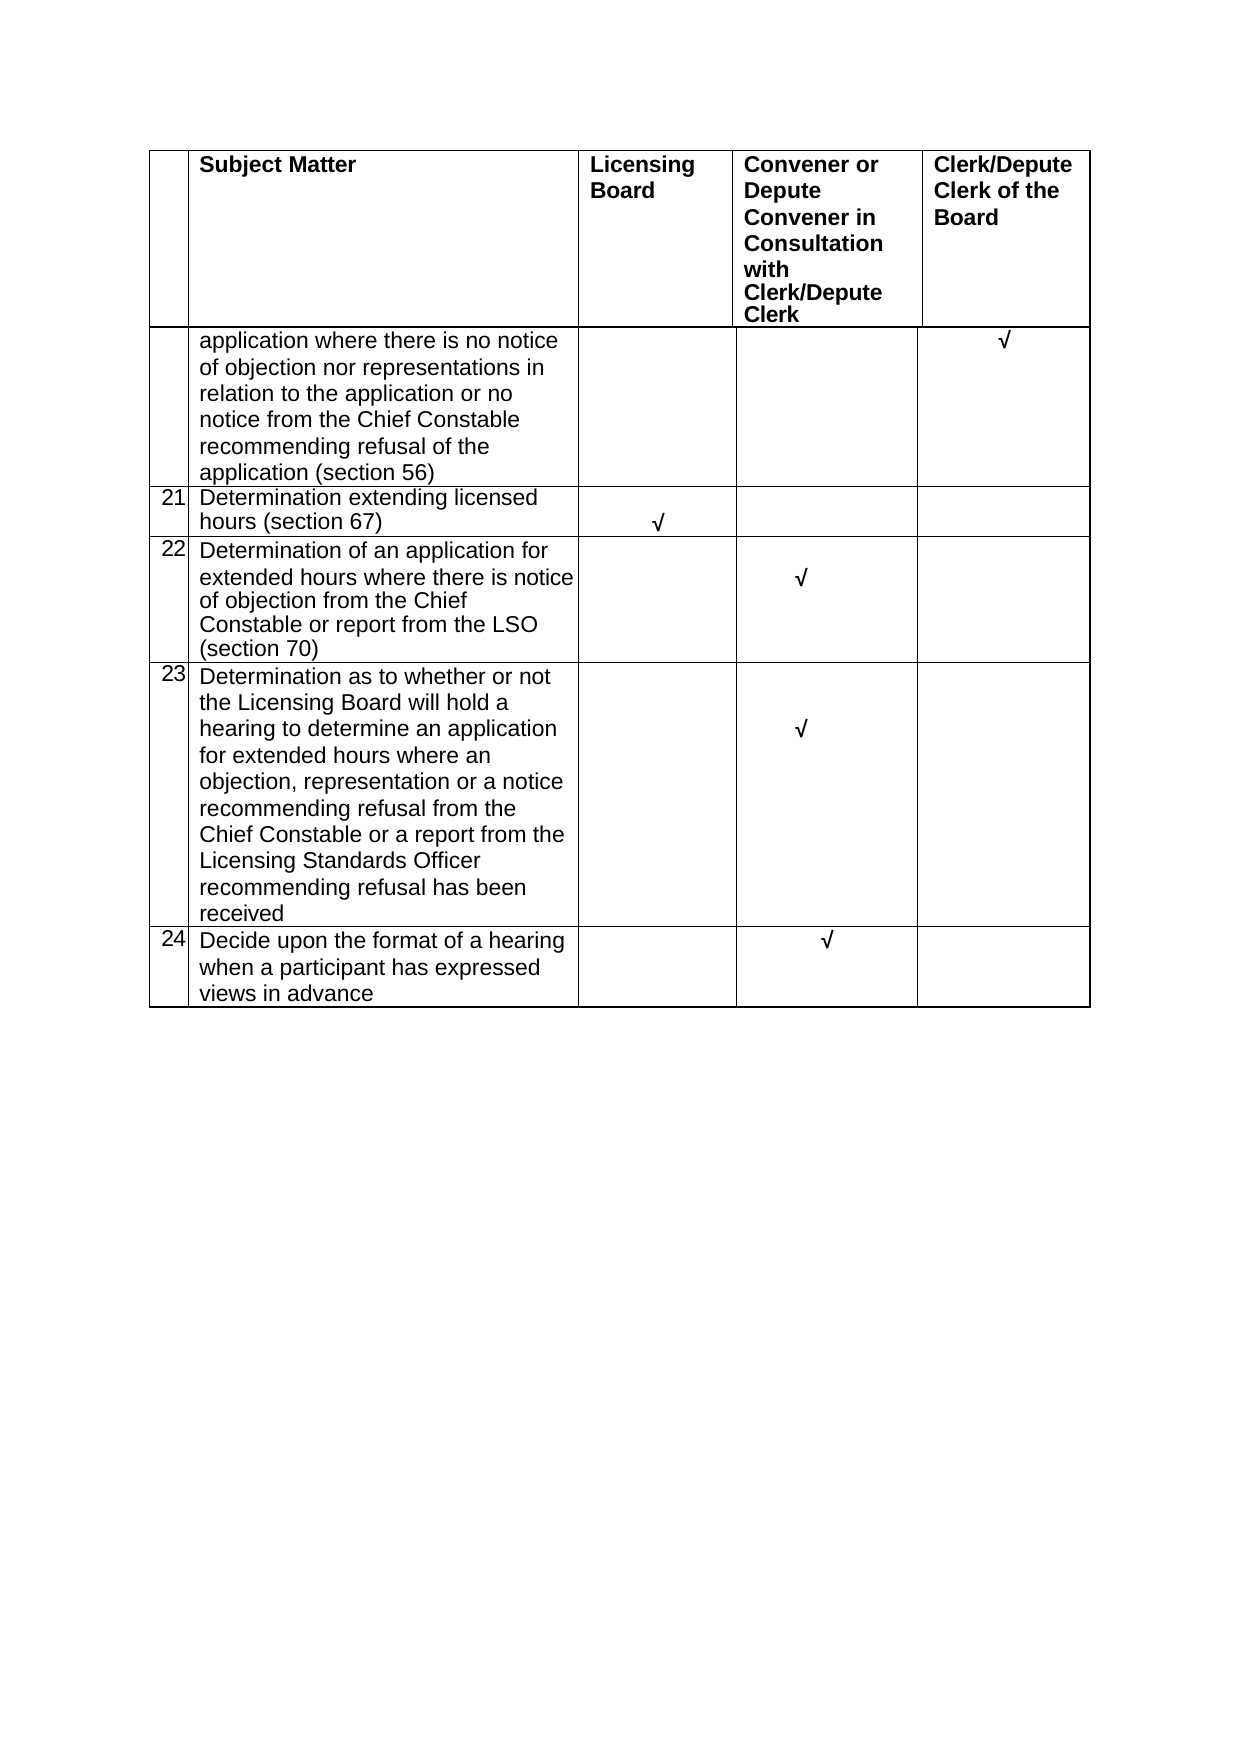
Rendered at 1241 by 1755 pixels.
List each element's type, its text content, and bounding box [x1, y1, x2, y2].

table_cell [918, 537, 1089, 662]
table_cell 23 [150, 663, 188, 926]
table_cell 21 [150, 487, 188, 536]
table_cell √ [737, 663, 917, 926]
table_cell Determination as to whether or not the Licensing Board will hold a hearing to determine an application for extended hours where an objection, representation or a notice recommending refusal from the Chief Constable or a report from the Licensing Standards Officer recommending refusal has been received [189, 663, 578, 926]
table_cell [150, 328, 188, 486]
table_cell Determination of an application for extended hours where there is notice of objection from the Chief Constable or report from the LSO (section 70) [189, 537, 578, 662]
table_cell Determination extending licensed hours (section 67) [189, 487, 578, 536]
table_cell √ [918, 328, 1089, 486]
table_cell √ [737, 927, 917, 1006]
table_cell [579, 927, 736, 1006]
table_cell [918, 927, 1089, 1006]
table_cell [737, 487, 917, 536]
table_cell 22 [150, 537, 188, 662]
table_cell [579, 537, 736, 662]
table_cell [737, 328, 917, 486]
table_header [150, 151, 188, 326]
table_cell √ [737, 537, 917, 662]
table_cell [918, 663, 1089, 926]
table_cell application where there is no notice of objection nor representations in relation to the application or no notice from the Chief Constable recommending refusal of the application (section 56) [189, 328, 578, 486]
table_cell [579, 663, 736, 926]
table_cell [918, 487, 1089, 536]
table_cell [579, 328, 736, 486]
table_header Convener or Depute Convener in Consultation with Clerk/Depute Clerk [733, 151, 922, 326]
table_header Clerk/Depute Clerk of the Board [923, 151, 1089, 326]
table_cell 24 [150, 927, 188, 1006]
table_header Licensing Board [579, 151, 732, 326]
table_header Subject Matter [189, 151, 578, 326]
table_cell √ [579, 487, 736, 536]
table_cell Decide upon the format of a hearing when a participant has expressed views in advance [189, 927, 578, 1006]
